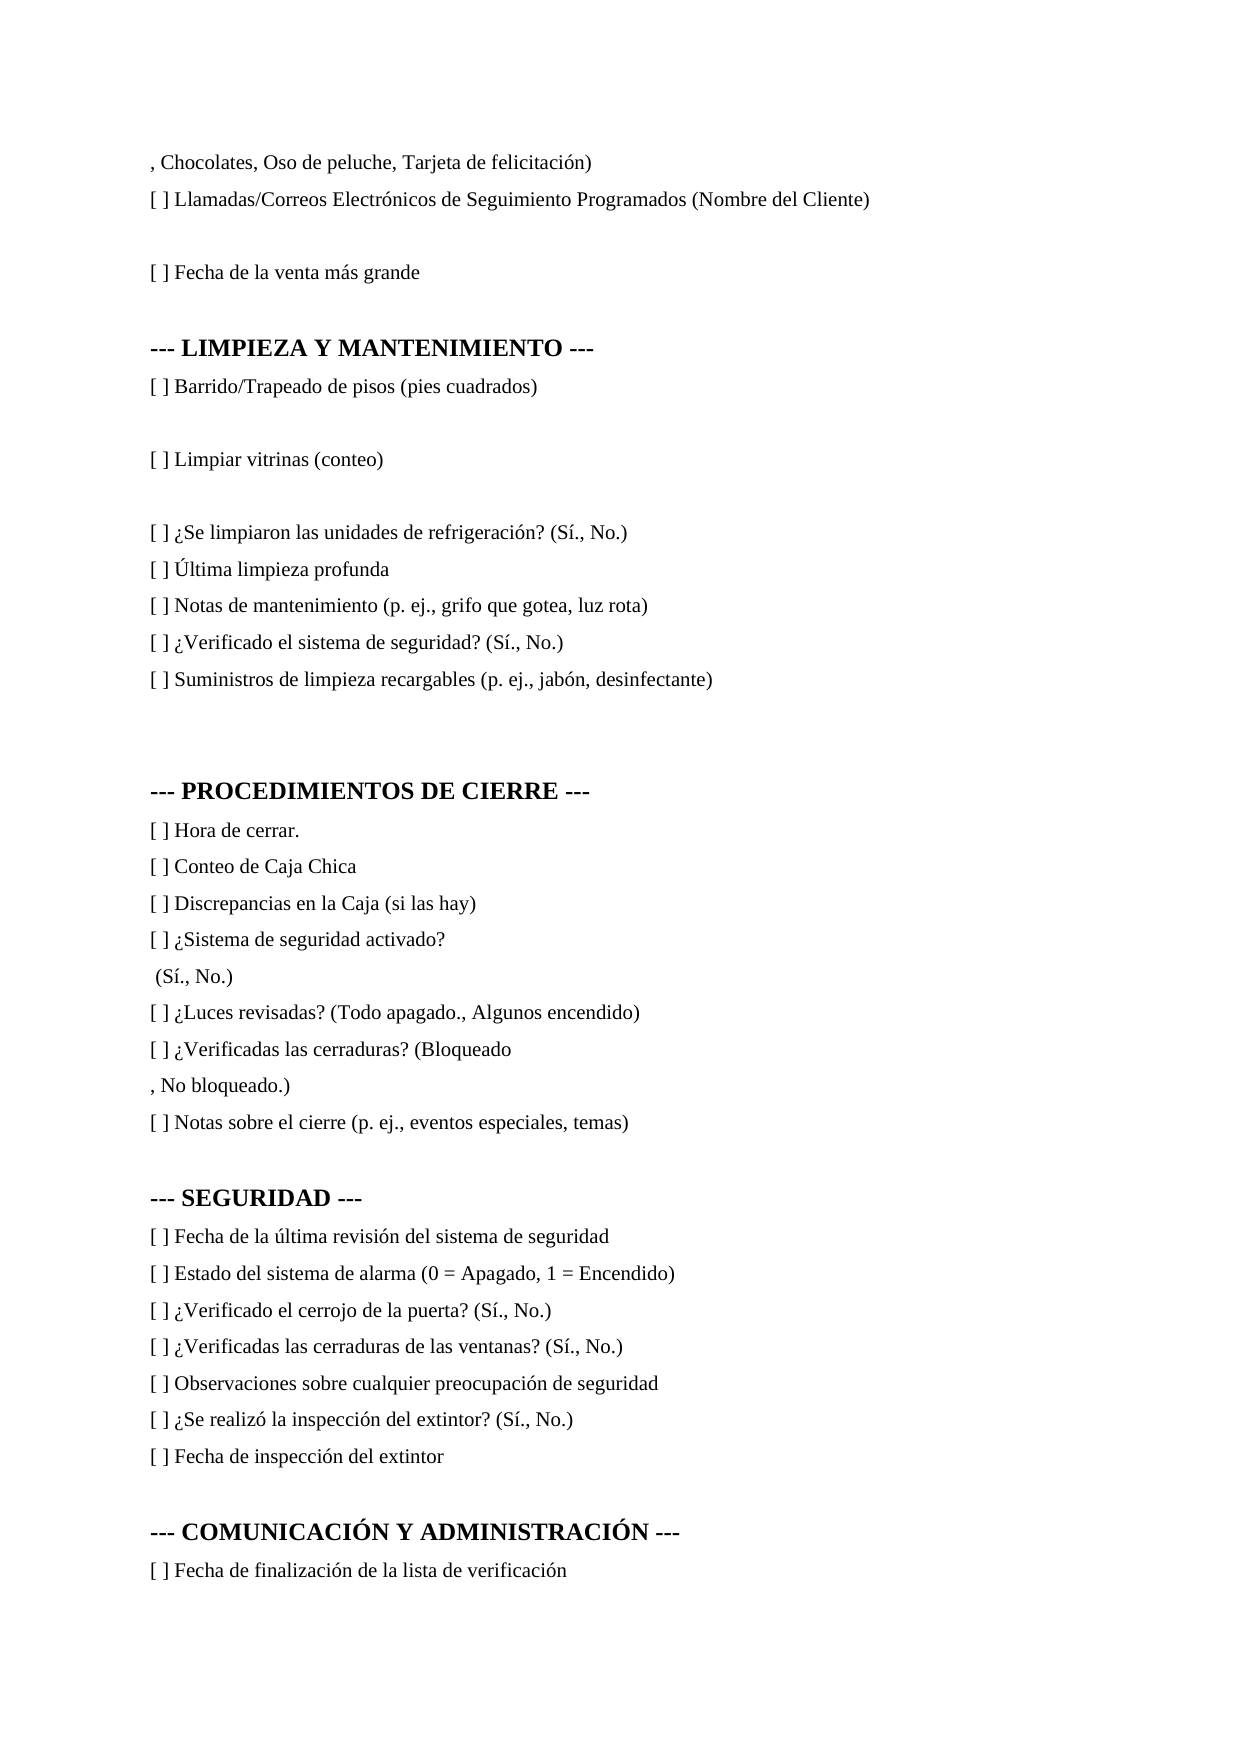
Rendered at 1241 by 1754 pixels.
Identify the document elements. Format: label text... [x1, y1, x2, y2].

text [ ] Fecha de finalización de la lista de verificación [150, 1558, 1090, 1582]
text [ ] Discrepancias en la Caja (si las hay) [150, 891, 1090, 915]
text , No bloqueado.) [150, 1073, 1090, 1097]
text [ ] Fecha de inspección del extintor [150, 1444, 1090, 1468]
text [ ] ¿Verificadas las cerraduras de las ventanas? (Sí., No.) [150, 1334, 1090, 1358]
text [ ] Suministros de limpieza recargables (p. ej., jabón, desinfectante) [150, 667, 1090, 691]
text [ ] ¿Verificado el sistema de seguridad? (Sí., No.) [150, 630, 1090, 654]
text [ ] Fecha de la última revisión del sistema de seguridad [150, 1224, 1090, 1248]
text --- SEGURIDAD --- [150, 1183, 1090, 1212]
text [ ] Estado del sistema de alarma (0 = Apagado, 1 = Encendido) [150, 1261, 1090, 1285]
text [ ] ¿Verificadas las cerraduras? (Bloqueado [150, 1037, 1090, 1061]
text [ ] Llamadas/Correos Electrónicos de Seguimiento Programados (Nombre del Cliente) [150, 187, 1090, 211]
text [ ] Limpiar vitrinas (conteo) [150, 447, 1090, 471]
text [ ] ¿Sistema de seguridad activado? [150, 927, 1090, 951]
text [ ] ¿Se limpiaron las unidades de refrigeración? (Sí., No.) [150, 520, 1090, 544]
text --- COMUNICACIÓN Y ADMINISTRACIÓN --- [150, 1517, 1090, 1546]
text [ ] Notas de mantenimiento (p. ej., grifo que gotea, luz rota) [150, 593, 1090, 617]
text [ ] Fecha de la venta más grande [150, 260, 1090, 284]
text [ ] Barrido/Trapeado de pisos (pies cuadrados) [150, 374, 1090, 398]
text [ ] Notas sobre el cierre (p. ej., eventos especiales, temas) [150, 1110, 1090, 1134]
text --- LIMPIEZA Y MANTENIMIENTO --- [150, 333, 1090, 362]
text --- PROCEDIMIENTOS DE CIERRE --- [150, 776, 1090, 805]
text [ ] ¿Luces revisadas? (Todo apagado., Algunos encendido) [150, 1000, 1090, 1024]
text [ ] Conteo de Caja Chica [150, 854, 1090, 878]
text [ ] Observaciones sobre cualquier preocupación de seguridad [150, 1371, 1090, 1395]
text (Sí., No.) [150, 964, 1090, 988]
text , Chocolates, Oso de peluche, Tarjeta de felicitación) [150, 150, 1090, 174]
text [ ] ¿Se realizó la inspección del extintor? (Sí., No.) [150, 1407, 1090, 1431]
text [ ] ¿Verificado el cerrojo de la puerta? (Sí., No.) [150, 1297, 1090, 1322]
text [ ] Hora de cerrar. [150, 817, 1090, 842]
text [ ] Última limpieza profunda [150, 557, 1090, 581]
